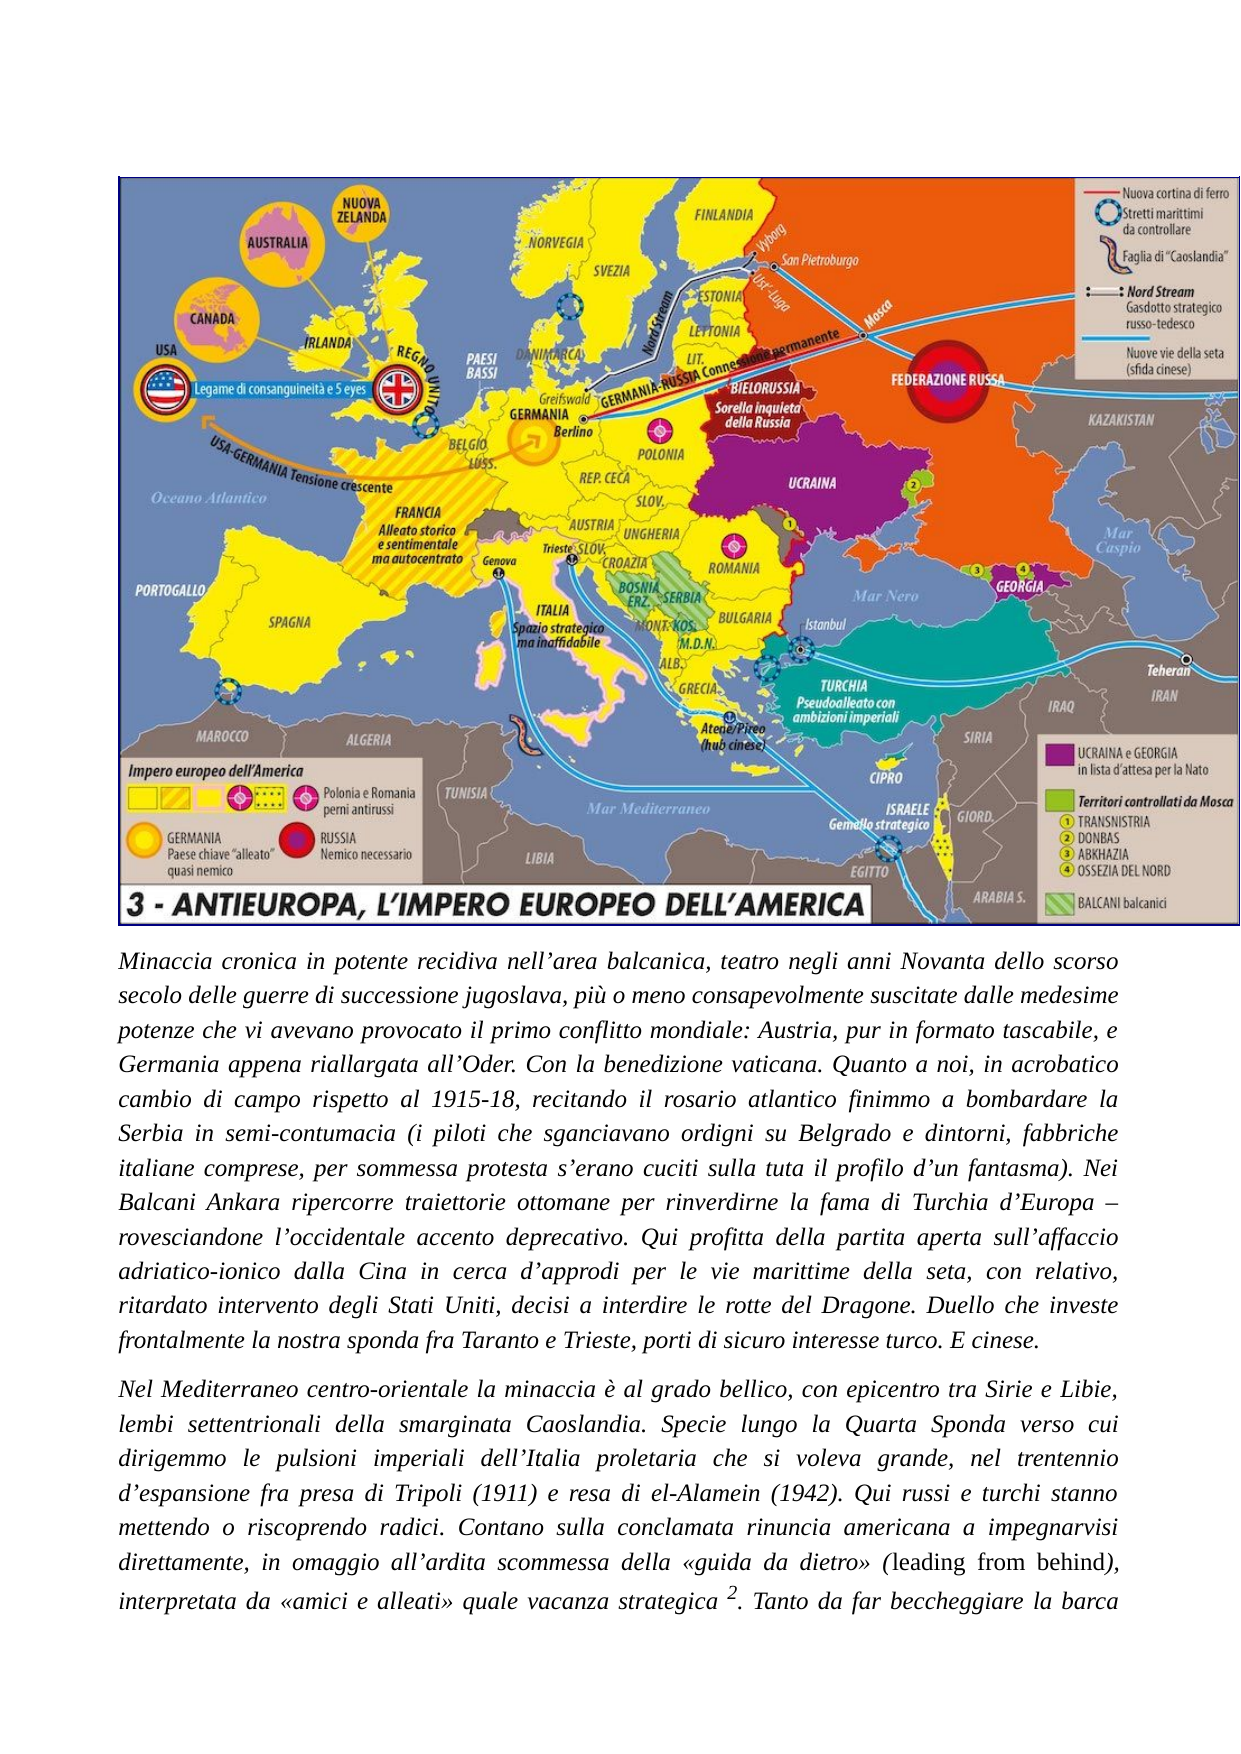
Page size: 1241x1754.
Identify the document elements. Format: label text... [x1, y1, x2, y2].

picture [120, 178, 1239, 924]
text Nel Mediterraneo centro-orientale la minaccia è al grado bellico, con epicentro tra Sirie e Libie, lembi settentrionali della smarginata Caoslandia. Specie lungo la Quarta Sponda verso cui dirigemmo le pulsioni imperiali dell’Italia proletaria che si voleva grande, nel trentennio d’espansione fra presa di Tripoli (1911) e resa di el-Alamein (1942). Qui russi e turchi stanno mettendo o riscoprendo radici. Contano sulla conclamata rinuncia americana a impegnarvisi direttamente, in omaggio all’ardita scommessa della «guida da dietro» (leading from behind), interpretata da «amici e alleati» quale vacanza strategica 2. Tanto da far beccheggiare la barca [118, 1374, 1122, 1614]
text Minaccia cronica in potente recidiva nell’area balcanica, teatro negli anni Novanta dello scorso secolo delle guerre di successione jugoslava, più o meno consapevolmente suscitate dalle medesime potenze che vi avevano provocato il primo conflitto mondiale: Austria, pur in formato tascabile, e Germania appena riallargata all’Oder. Con la benedizione vaticana. Quanto a noi, in acrobatico cambio di campo rispetto al 1915-18, recitando il rosario atlantico finimmo a bombardare la Serbia in semi-contumacia (i piloti che sganciavano ordigni su Belgrado e dintorni, fabbriche italiane comprese, per sommessa protesta s’erano cuciti sulla tuta il profilo d’un fantasma). Nei Balcani Ankara ripercorre traiettorie ottomane per rinverdirne la fama di Turchia d’Europa – rovesciandone l’occidentale accento deprecativo. Qui profitta della partita aperta sull’affaccio adriatico-ionico dalla Cina in cerca d’approdi per le vie marittime della seta, con relativo, ritardato intervento degli Stati Uniti, decisi a interdire le rotte del Dragone. Duello che investe frontalmente la nostra sponda fra Taranto e Trieste, porti di sicuro interesse turco. E cinese. [118, 946, 1122, 1354]
